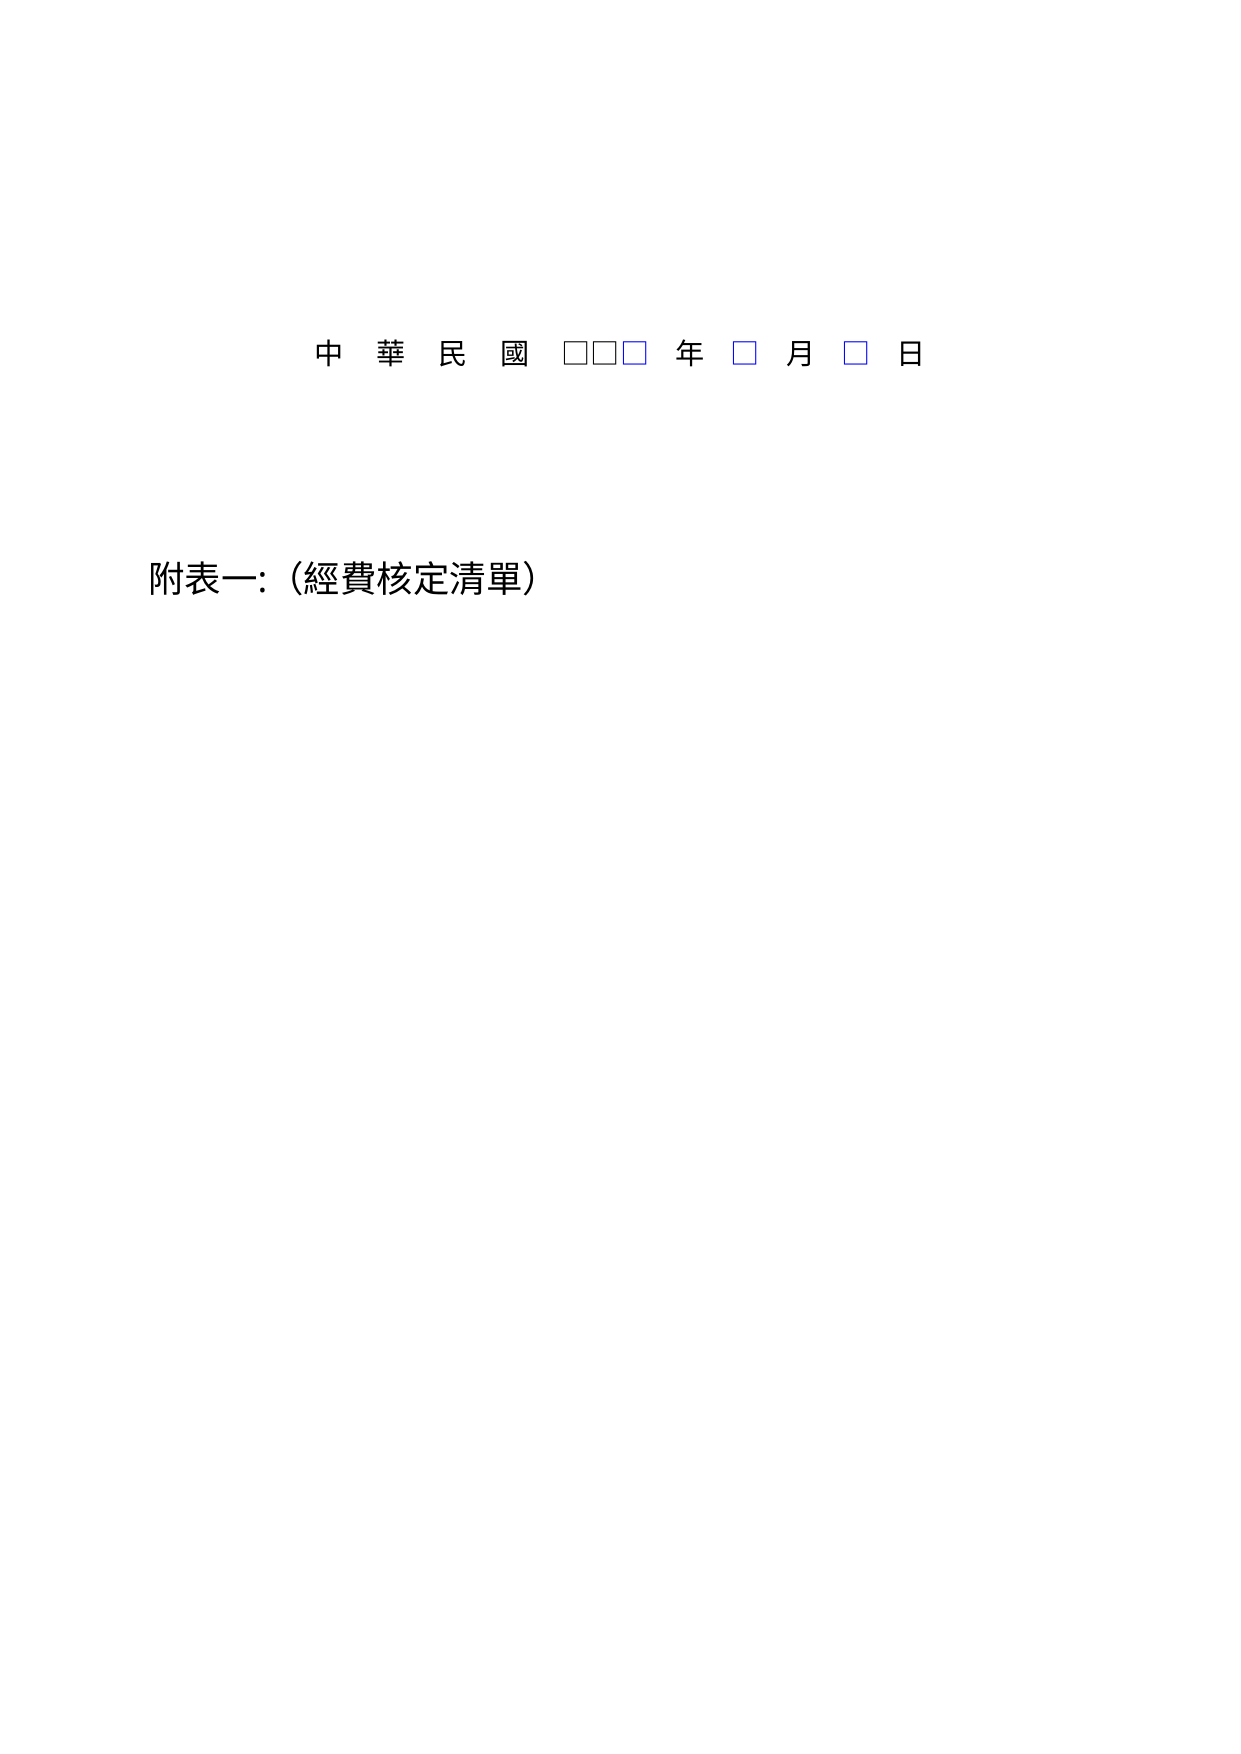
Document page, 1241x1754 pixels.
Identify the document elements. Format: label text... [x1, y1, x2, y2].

text 中 華 民 國 □□□ 年 □ 月 □ 日 [148, 314, 1092, 389]
text 附表一:（經費核定清單） [148, 539, 1092, 614]
